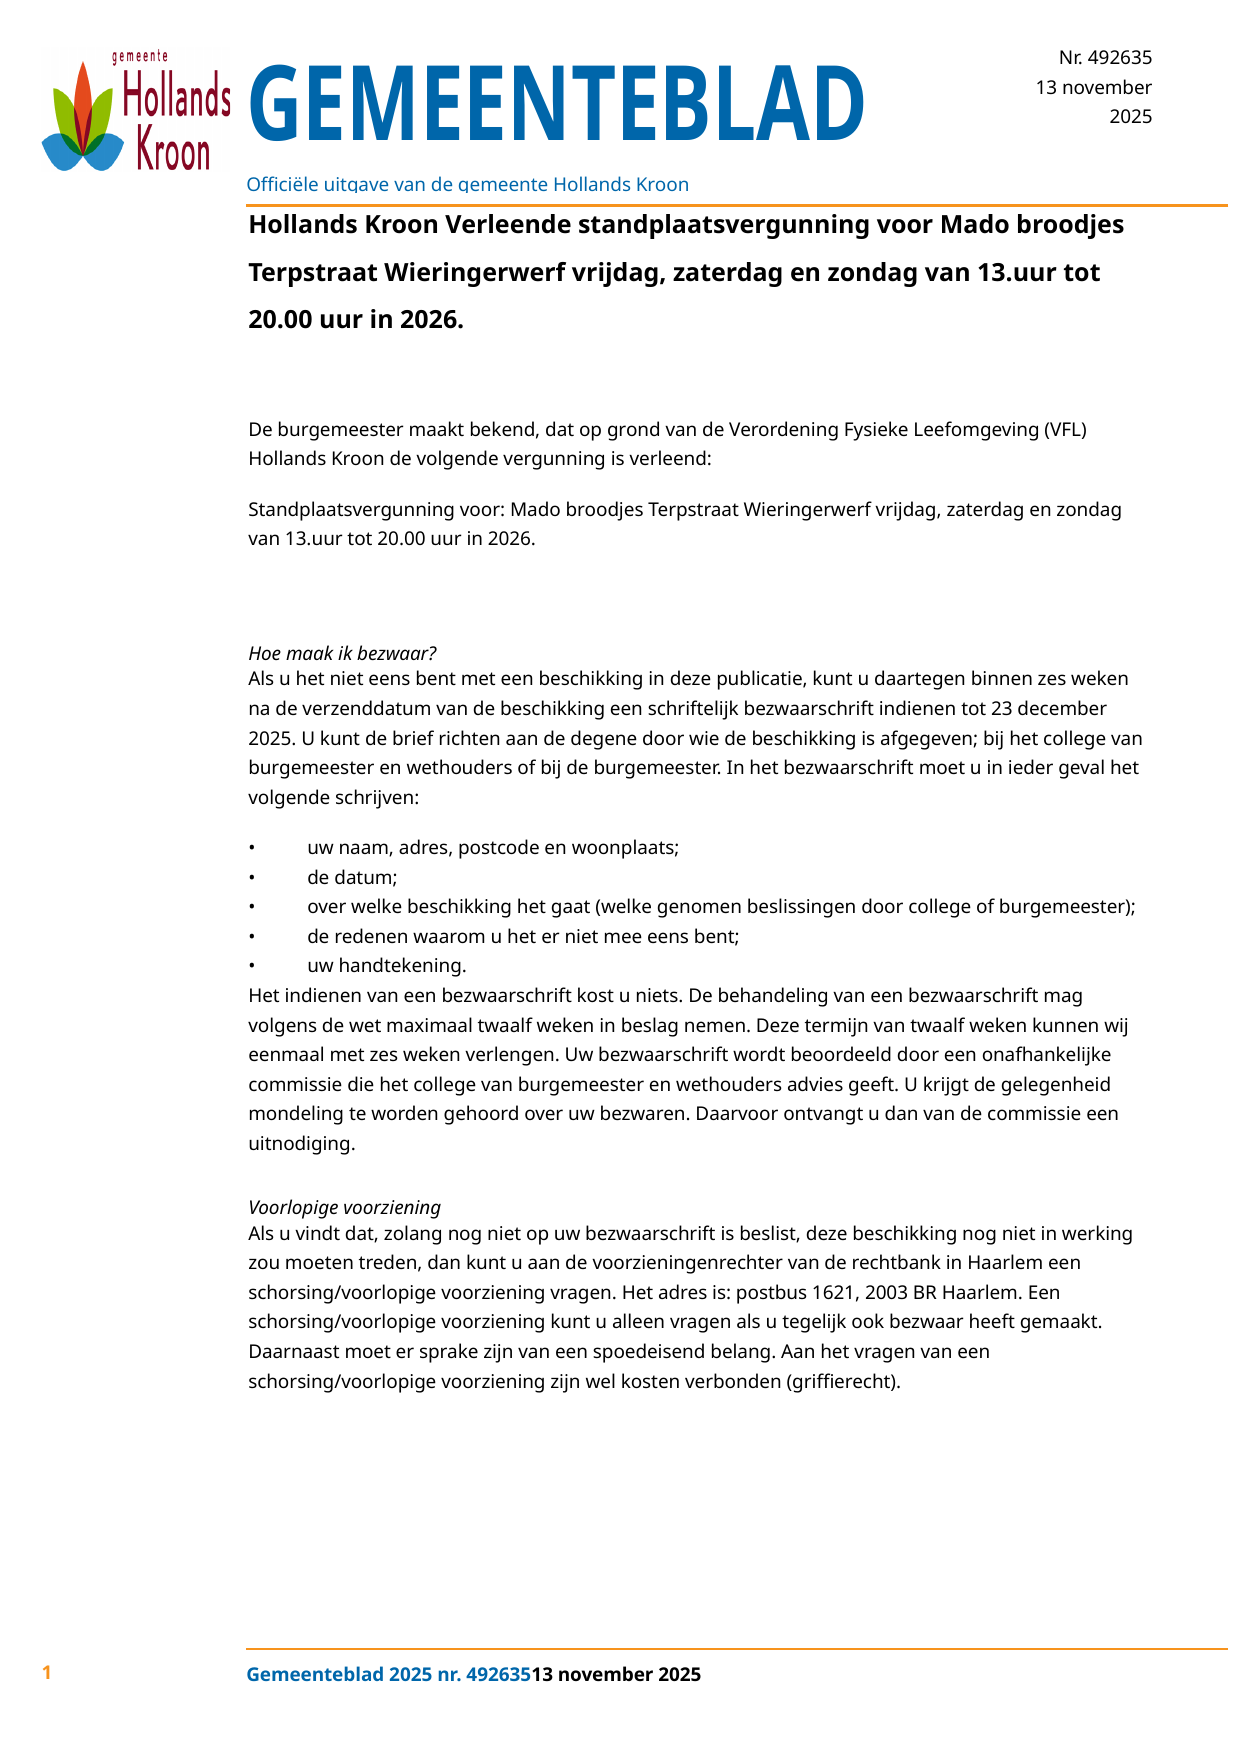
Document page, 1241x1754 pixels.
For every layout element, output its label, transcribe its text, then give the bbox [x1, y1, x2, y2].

list uw naam, adres, postcode en woonplaats; [248, 834, 1152, 860]
text Hoe maak ik bezwaar? [248, 640, 1152, 666]
list de redenen waarom u het er niet mee eens bent; [248, 923, 1152, 949]
text Als u het niet eens bent met een beschikking in deze publicatie, kunt u daartegen binnen zes weken na de verzenddatum van de beschikking een schriftelijk bezwaarschrift indienen tot 23 december 2025. U kunt de brief richten aan de degene door wie de beschikking is afgegeven; bij het college van burgemeester en wethouders of bij de burgemeester. In het bezwaarschrift moet u in ieder geval het volgende schrijven: [248, 666, 1152, 810]
text Hollands Kroon Verleende standplaatsvergunning voor Mado broodjes Terpstraat Wieringerwerf vrijdag, zaterdag en zondag van 13.uur tot 20.00 uur in 2026. [248, 207, 1152, 336]
text Standplaatsvergunning voor: Mado broodjes Terpstraat Wieringerwerf vrijdag, zaterdag en zondag van 13.uur tot 20.00 uur in 2026. [248, 496, 1152, 551]
list over welke beschikking het gaat (welke genomen beslissingen door college of burgemeester); [248, 893, 1152, 919]
text Als u vindt dat, zolang nog niet op uw bezwaarschrift is beslist, deze beschikking nog niet in werking zou moeten treden, dan kunt u aan de voorzieningenrechter van de rechtbank in Haarlem een schorsing/voorlopige voorziening vragen. Het adres is: postbus 1621, 2003 BR Haarlem. Een schorsing/voorlopige voorziening kunt u alleen vragen als u tegelijk ook bezwaar heeft gemaakt. Daarnaast moet er sprake zijn van een spoedeisend belang. Aan het vragen van een schorsing/voorlopige voorziening zijn wel kosten verbonden (griffierecht). [248, 1220, 1152, 1393]
text De burgemeester maakt bekend, dat op grond van de Verordening Fysieke Leefomgeving (VFL) Hollands Kroon de volgende vergunning is verleend: [248, 416, 1152, 471]
text Het indienen van een bezwaarschrift kost u niets. De behandeling van een bezwaarschrift mag volgens de wet maximaal twaalf weken in beslag nemen. Deze termijn van twaalf weken kunnen wij eenmaal met zes weken verlengen. Uw bezwaarschrift wordt beoordeeld door een onafhankelijke commissie die het college van burgemeester en wethouders advies geeft. U krijgt de gelegenheid mondeling te worden gehoord over uw bezwaren. Daarvoor ontvangt u dan van de commissie een uitnodiging. [248, 982, 1152, 1156]
list de datum; [248, 864, 1152, 890]
text Voorlopige voorziening [248, 1194, 1152, 1220]
list uw handtekening. [248, 953, 1152, 978]
picture [41, 47, 231, 172]
